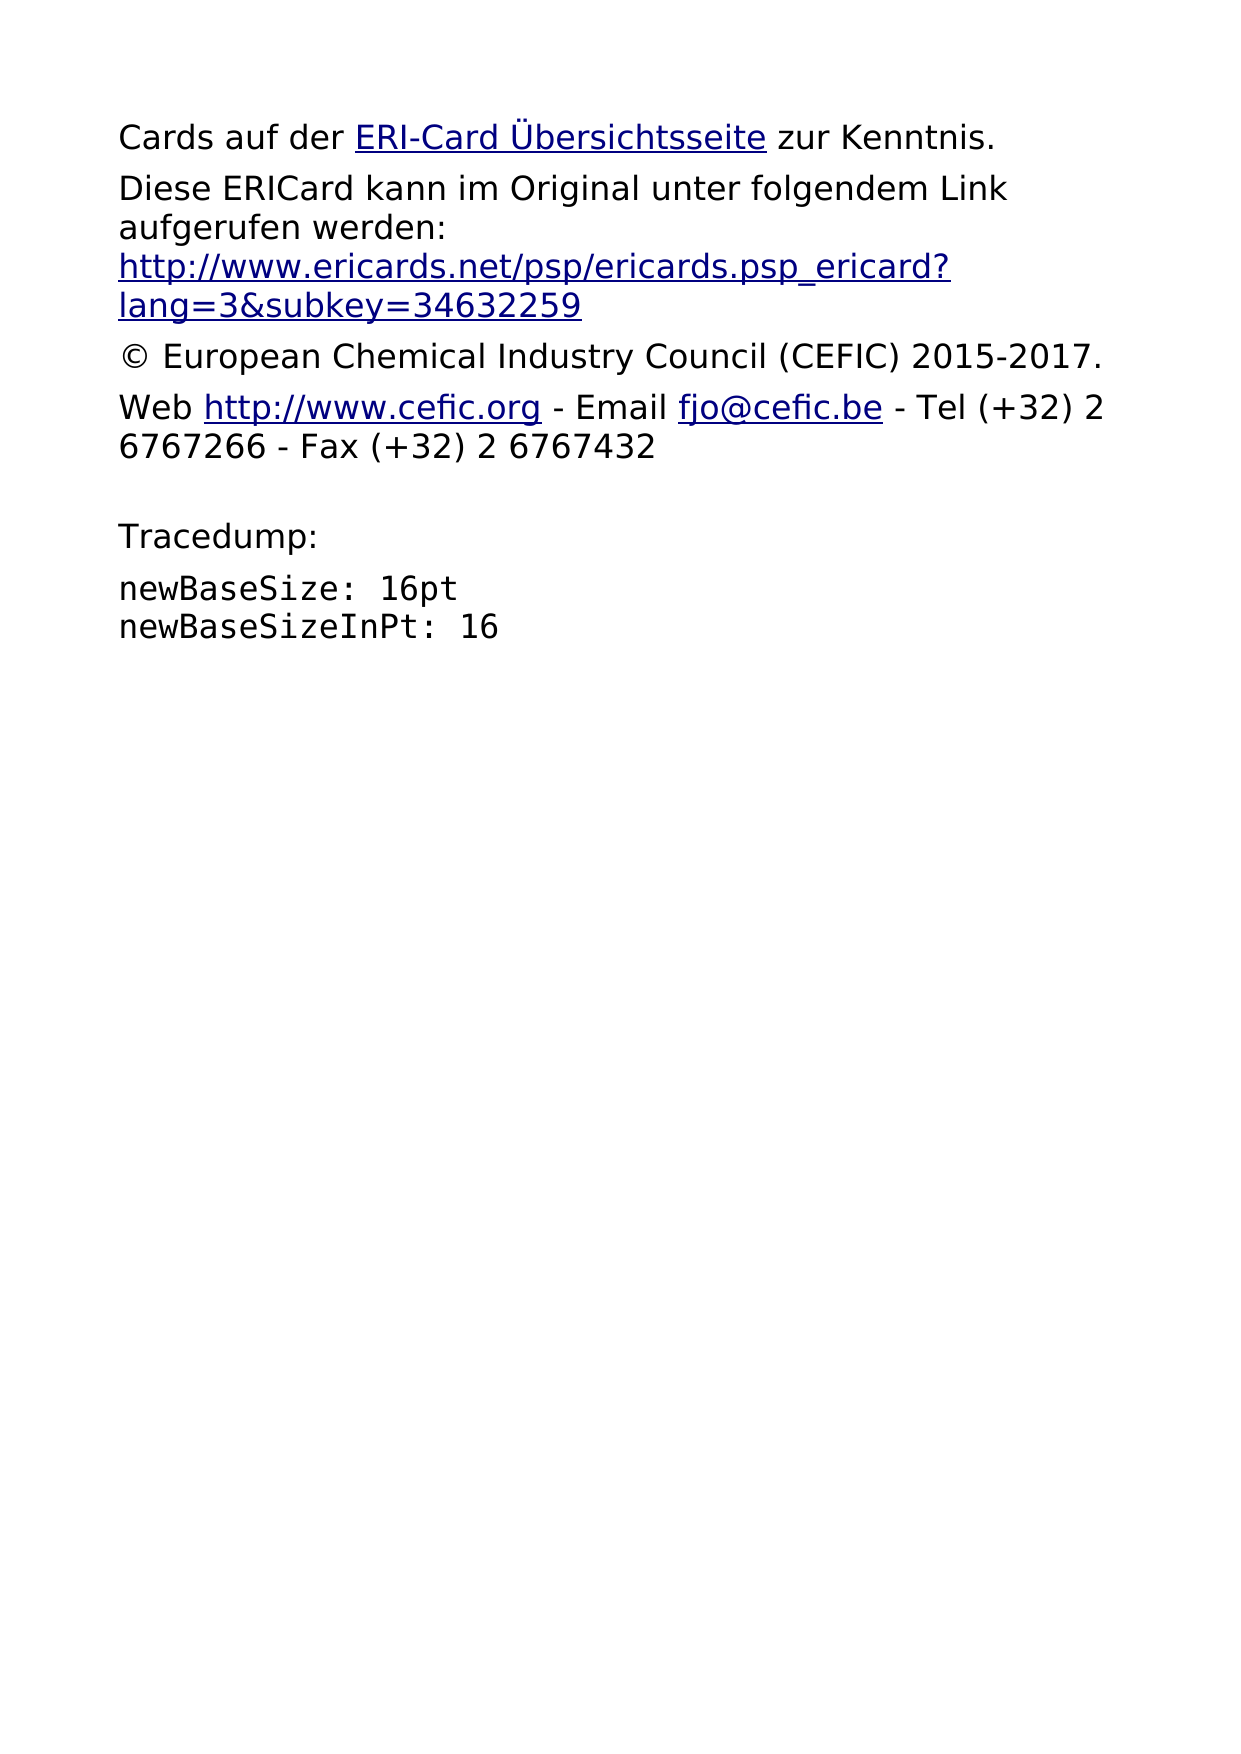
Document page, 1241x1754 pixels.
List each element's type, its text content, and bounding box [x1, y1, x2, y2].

text Diese ERICard kann im Original unter folgendem Link aufgerufen werden: http://www.ericards.net/psp/ericards.psp_ericard?lang=3&subkey=34632259 [118, 169, 1122, 325]
text Tracedump: [118, 479, 1122, 557]
text © European Chemical Industry Council (CEFIC) 2015-2017. [118, 337, 1122, 376]
text newBaseSize: 16pt newBaseSizeInPt: 16 [118, 569, 1122, 647]
text Web http://www.cefic.org - Email fjo@cefic.be - Tel (+32) 2 6767266 - Fax (+32) 2 6767432 [118, 389, 1122, 466]
text Cards auf der ERI-Card Übersichtsseite zur Kenntnis. [118, 118, 1122, 157]
